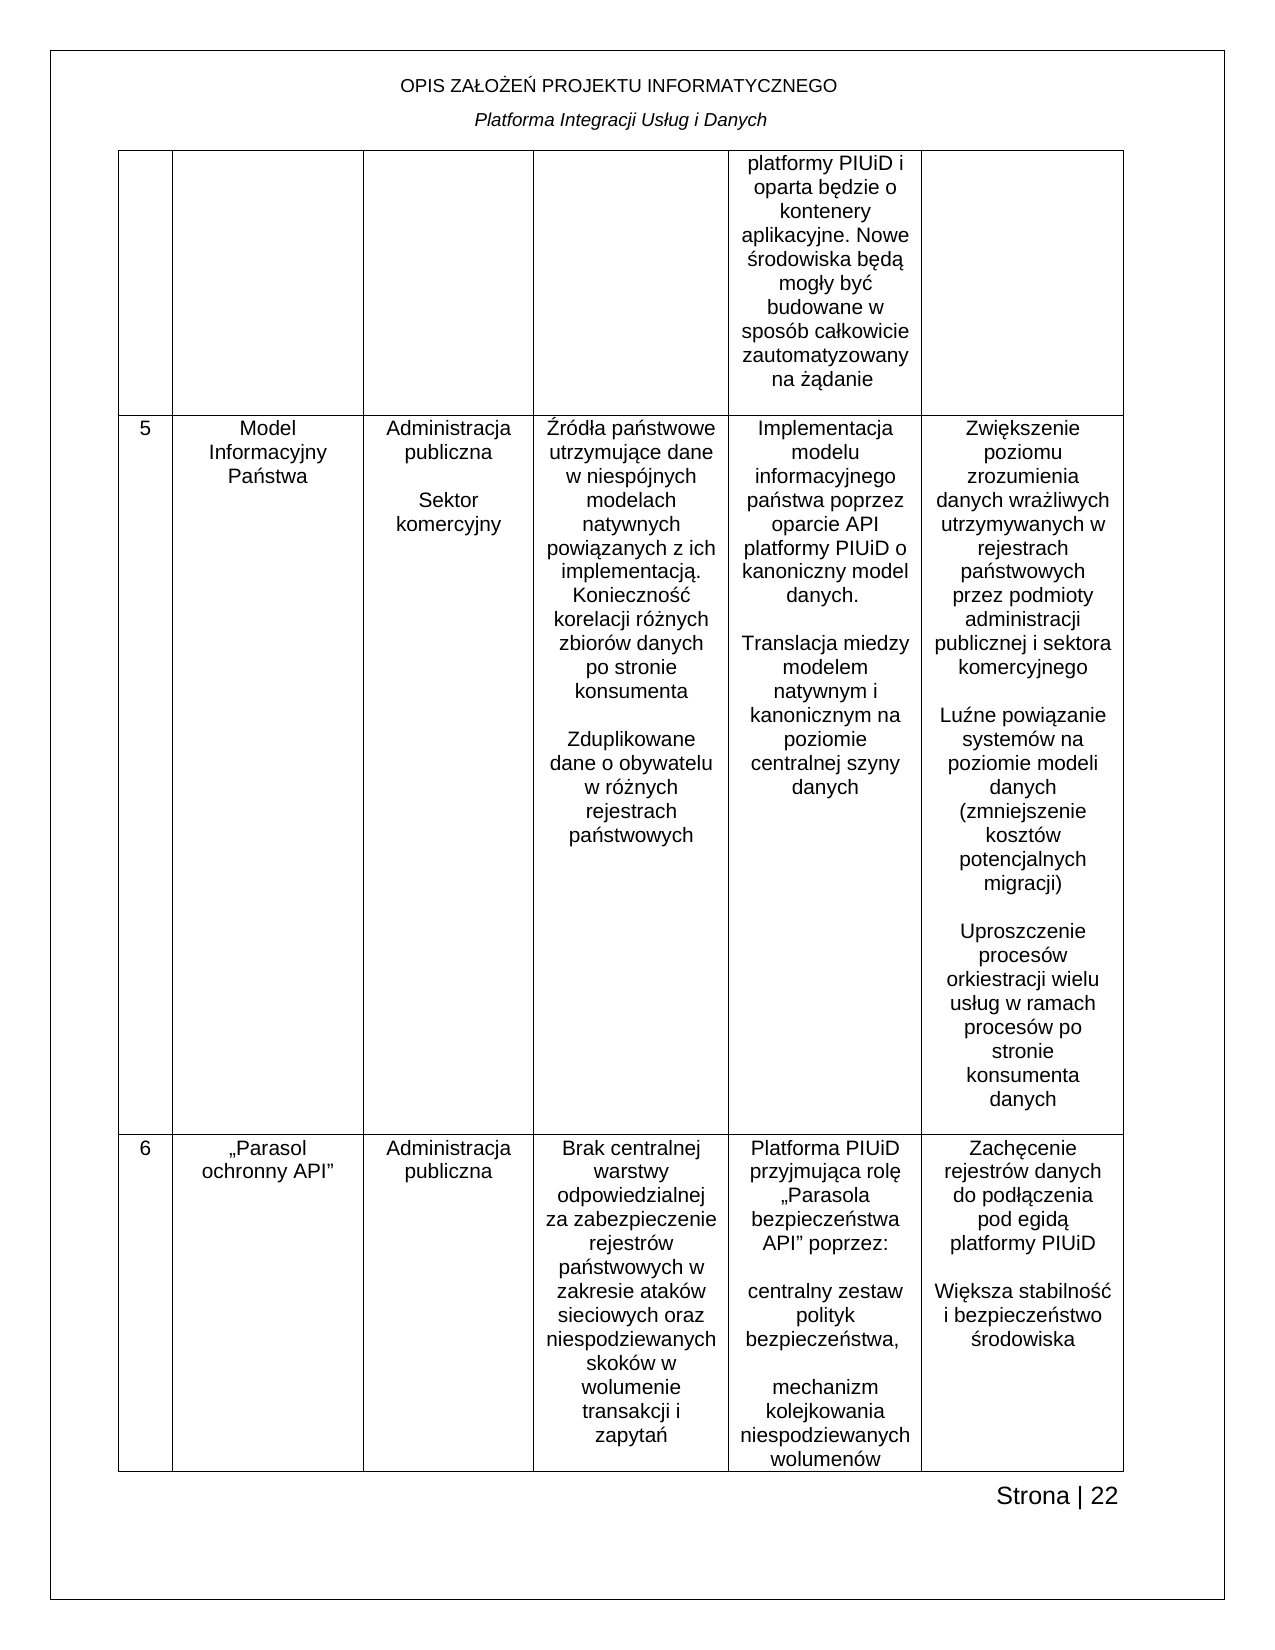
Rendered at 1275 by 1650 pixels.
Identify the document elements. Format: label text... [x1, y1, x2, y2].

table_cell Brak centralnej warstwy odpowiedzialnej za zabezpieczenie rejestrów państwowych w zakresie ataków sieciowych oraz niespodziewanych skoków w wolumenie transakcji i zapytań [534, 1135, 728, 1471]
table_cell [534, 151, 728, 414]
table_cell „Parasol ochronny API” [173, 1135, 363, 1471]
table_cell Platforma PIUiD przyjmująca rolę „Parasola bezpieczeństwa API” poprzez: centralny zestaw polityk bezpieczeństwa, mechanizm kolejkowania niespodziewanych wolumenów [729, 1135, 921, 1471]
table_cell Źródła państwowe utrzymujące dane w niespójnych modelach natywnych powiązanych z ich implementacją. Konieczność korelacji różnych zbiorów danych po stronie konsumenta Zduplikowane dane o obywatelu w różnych rejestrach państwowych [534, 416, 728, 1134]
table_cell Zwiększenie poziomu zrozumienia danych wrażliwych utrzymywanych w rejestrach państwowych przez podmioty administracji publicznej i sektora komercyjnego Luźne powiązanie systemów na poziomie modeli danych (zmniejszenie kosztów potencjalnych migracji) Uproszczenie procesów orkiestracji wielu usług w ramach procesów po stronie konsumenta danych [922, 416, 1123, 1134]
table_cell Administracja publiczna Sektor komercyjny [364, 416, 533, 1134]
table_cell [922, 151, 1123, 414]
table_cell [119, 151, 172, 414]
table_cell Implementacja modelu informacyjnego państwa poprzez oparcie API platformy PIUiD o kanoniczny model danych. Translacja miedzy modelem natywnym i kanonicznym na poziomie centralnej szyny danych [729, 416, 921, 1134]
table_cell 6 [119, 1135, 172, 1471]
table_cell platformy PIUiD i oparta będzie o kontenery aplikacyjne. Nowe środowiska będą mogły być budowane w sposób całkowicie zautomatyzowany na żądanie [729, 151, 921, 414]
table_cell 5 [119, 416, 172, 1134]
table_cell [364, 151, 533, 414]
table_cell [173, 151, 363, 414]
table_cell Administracja publiczna [364, 1135, 533, 1471]
table_cell Zachęcenie rejestrów danych do podłączenia pod egidą platformy PIUiD Większa stabilność i bezpieczeństwo środowiska [922, 1135, 1123, 1471]
table_cell Model Informacyjny Państwa [173, 416, 363, 1134]
